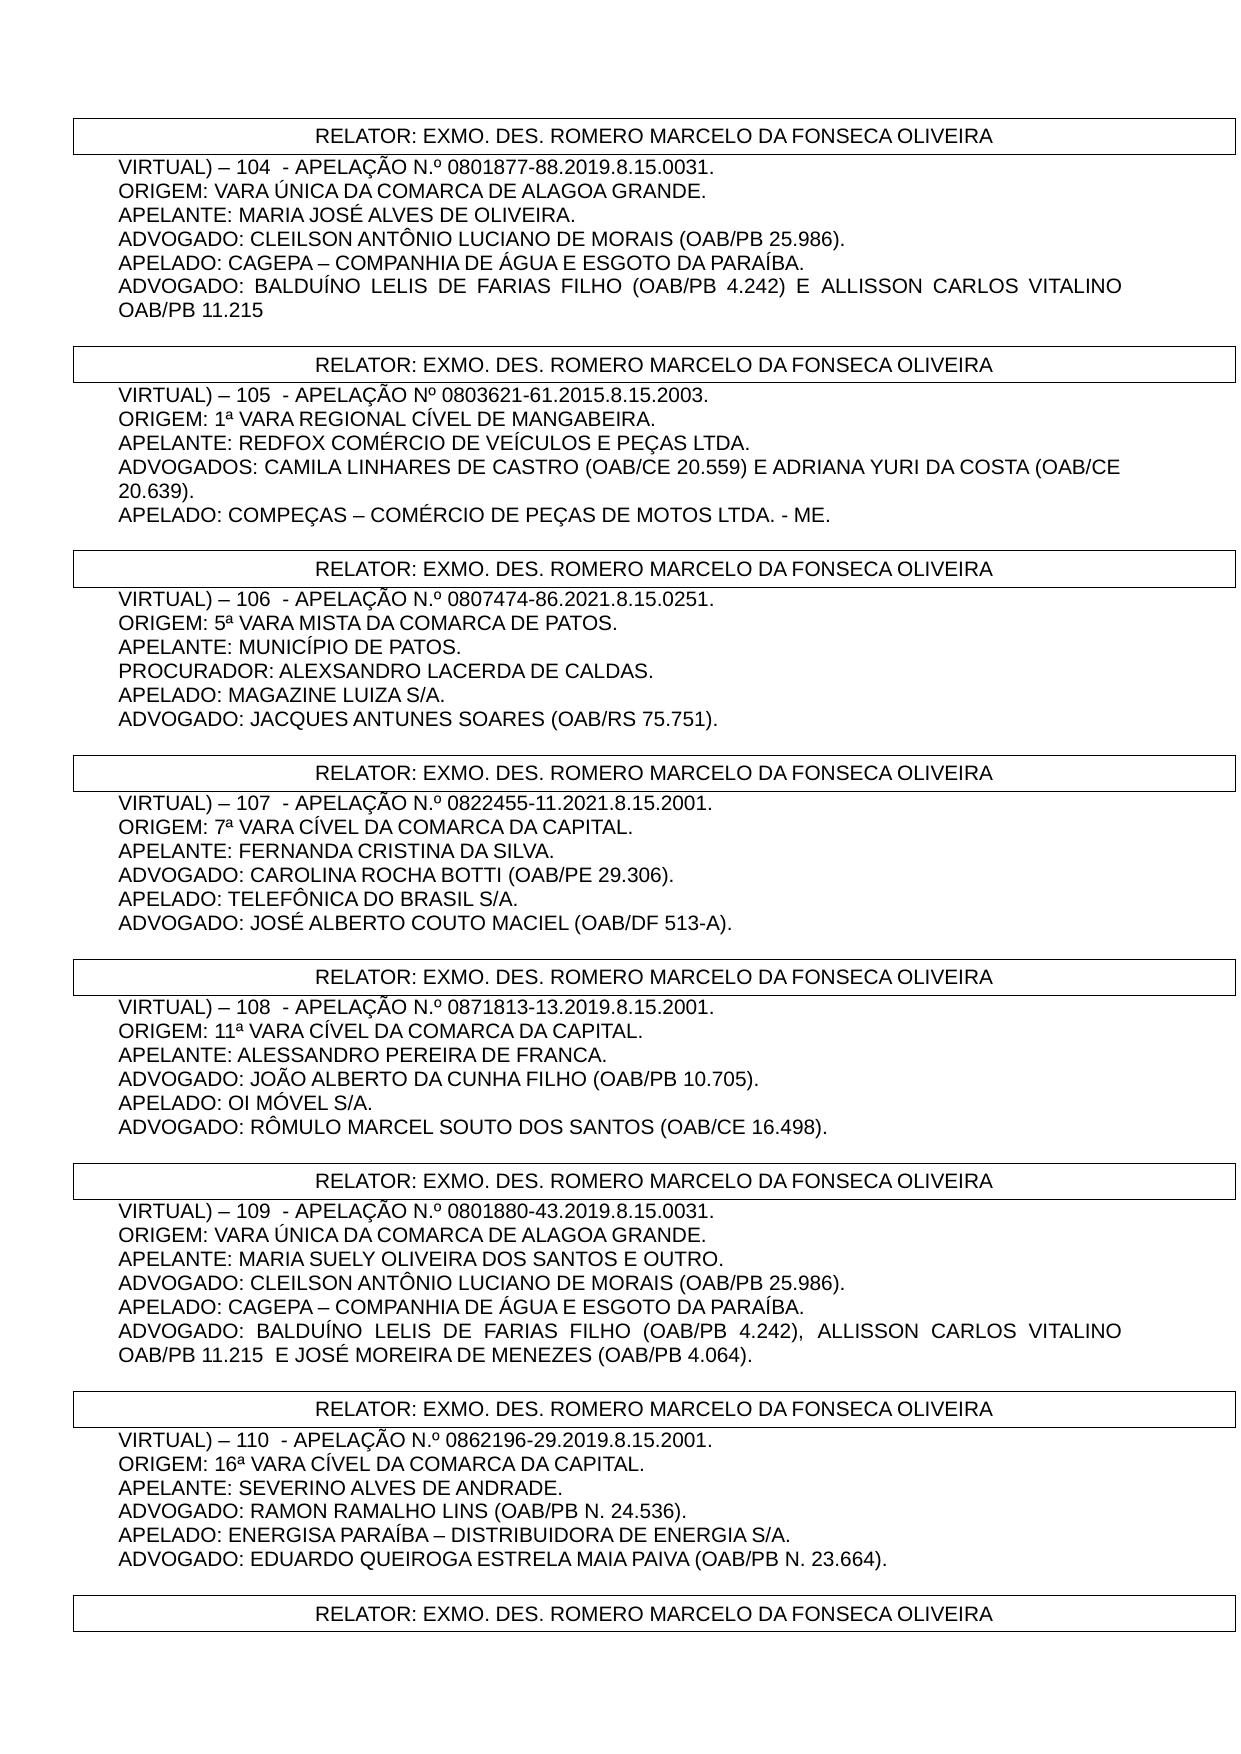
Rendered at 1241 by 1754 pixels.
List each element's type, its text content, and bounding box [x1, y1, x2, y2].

text ADVOGADO: BALDUÍNO LELIS DE FARIAS FILHO (OAB/PB 4.242) E ALLISSON CARLOS VITALINO OAB/PB 11.215 [118, 274, 1122, 322]
text ORIGEM: 1ª VARA REGIONAL CÍVEL DE MANGABEIRA. [118, 407, 1122, 431]
text APELANTE: FERNANDA CRISTINA DA SILVA. [118, 839, 1122, 863]
text ADVOGADO: RÔMULO MARCEL SOUTO DOS SANTOS (OAB/CE 16.498). [118, 1115, 1122, 1139]
text ADVOGADO: CLEILSON ANTÔNIO LUCIANO DE MORAIS (OAB/PB 25.986). [118, 1271, 1122, 1295]
table_header RELATOR: EXMO. DES. ROMERO MARCELO DA FONSECA OLIVEIRA [74, 1392, 1235, 1427]
text APELADO: ENERGISA PARAÍBA – DISTRIBUIDORA DE ENERGIA S/A. [118, 1523, 1122, 1547]
text ADVOGADOS: CAMILA LINHARES DE CASTRO (OAB/CE 20.559) E ADRIANA YURI DA COSTA (OAB/CE 20.639). [118, 454, 1122, 502]
text ADVOGADO: BALDUÍNO LELIS DE FARIAS FILHO (OAB/PB 4.242), ALLISSON CARLOS VITALINO OAB/PB 11.215 E JOSÉ MOREIRA DE MENEZES (OAB/PB 4.064). [118, 1319, 1122, 1367]
text APELADO: CAGEPA – COMPANHIA DE ÁGUA E ESGOTO DA PARAÍBA. [118, 1295, 1122, 1319]
text APELADO: CAGEPA – COMPANHIA DE ÁGUA E ESGOTO DA PARAÍBA. [118, 250, 1122, 274]
text PROCURADOR: ALEXSANDRO LACERDA DE CALDAS. [118, 659, 1122, 683]
text ADVOGADO: JOSÉ ALBERTO COUTO MACIEL (OAB/DF 513-A). [118, 911, 1122, 935]
text ADVOGADO: CAROLINA ROCHA BOTTI (OAB/PE 29.306). [118, 863, 1122, 887]
text VIRTUAL) – 109 - APELAÇÃO N.º 0801880-43.2019.8.15.0031. [118, 1200, 1122, 1223]
text APELADO: TELEFÔNICA DO BRASIL S/A. [118, 887, 1122, 911]
text APELANTE: MARIA JOSÉ ALVES DE OLIVEIRA. [118, 202, 1122, 226]
text ORIGEM: 16ª VARA CÍVEL DA COMARCA DA CAPITAL. [118, 1451, 1122, 1475]
text ORIGEM: VARA ÚNICA DA COMARCA DE ALAGOA GRANDE. [118, 1223, 1122, 1247]
text APELADO: OI MÓVEL S/A. [118, 1091, 1122, 1115]
table_header RELATOR: EXMO. DES. ROMERO MARCELO DA FONSECA OLIVEIRA [74, 1164, 1235, 1199]
text APELANTE: MARIA SUELY OLIVEIRA DOS SANTOS E OUTRO. [118, 1247, 1122, 1271]
text ADVOGADO: JOÃO ALBERTO DA CUNHA FILHO (OAB/PB 10.705). [118, 1067, 1122, 1091]
text ORIGEM: 7ª VARA CÍVEL DA COMARCA DA CAPITAL. [118, 815, 1122, 839]
text APELADO: MAGAZINE LUIZA S/A. [118, 683, 1122, 707]
table_header RELATOR: EXMO. DES. ROMERO MARCELO DA FONSECA OLIVEIRA [74, 119, 1235, 154]
text VIRTUAL) – 106 - APELAÇÃO N.º 0807474-86.2021.8.15.0251. [118, 588, 1122, 611]
table_header RELATOR: EXMO. DES. ROMERO MARCELO DA FONSECA OLIVEIRA [74, 347, 1235, 382]
text APELANTE: SEVERINO ALVES DE ANDRADE. [118, 1475, 1122, 1499]
table_header RELATOR: EXMO. DES. ROMERO MARCELO DA FONSECA OLIVEIRA [74, 756, 1235, 791]
text ADVOGADO: CLEILSON ANTÔNIO LUCIANO DE MORAIS (OAB/PB 25.986). [118, 226, 1122, 250]
text ORIGEM: 5ª VARA MISTA DA COMARCA DE PATOS. [118, 611, 1122, 635]
text APELADO: COMPEÇAS – COMÉRCIO DE PEÇAS DE MOTOS LTDA. - ME. [118, 502, 1122, 526]
text ORIGEM: VARA ÚNICA DA COMARCA DE ALAGOA GRANDE. [118, 178, 1122, 202]
table_header RELATOR: EXMO. DES. ROMERO MARCELO DA FONSECA OLIVEIRA [74, 960, 1235, 995]
table_header RELATOR: EXMO. DES. ROMERO MARCELO DA FONSECA OLIVEIRA [74, 551, 1235, 586]
text VIRTUAL) – 105 - APELAÇÃO Nº 0803621-61.2015.8.15.2003. [118, 383, 1122, 407]
text ADVOGADO: RAMON RAMALHO LINS (OAB/PB N. 24.536). [118, 1499, 1122, 1523]
text APELANTE: REDFOX COMÉRCIO DE VEÍCULOS E PEÇAS LTDA. [118, 431, 1122, 454]
text APELANTE: MUNICÍPIO DE PATOS. [118, 635, 1122, 659]
text VIRTUAL) – 108 - APELAÇÃO N.º 0871813-13.2019.8.15.2001. [118, 996, 1122, 1019]
text ADVOGADO: EDUARDO QUEIROGA ESTRELA MAIA PAIVA (OAB/PB N. 23.664). [118, 1547, 1122, 1571]
text VIRTUAL) – 104 - APELAÇÃO N.º 0801877-88.2019.8.15.0031. [118, 155, 1122, 178]
text ADVOGADO: JACQUES ANTUNES SOARES (OAB/RS 75.751). [118, 707, 1122, 731]
text VIRTUAL) – 110 - APELAÇÃO N.º 0862196-29.2019.8.15.2001. [118, 1428, 1122, 1451]
text APELANTE: ALESSANDRO PEREIRA DE FRANCA. [118, 1043, 1122, 1067]
table_header RELATOR: EXMO. DES. ROMERO MARCELO DA FONSECA OLIVEIRA [74, 1596, 1235, 1631]
text ORIGEM: 11ª VARA CÍVEL DA COMARCA DA CAPITAL. [118, 1019, 1122, 1043]
text VIRTUAL) – 107 - APELAÇÃO N.º 0822455-11.2021.8.15.2001. [118, 792, 1122, 815]
